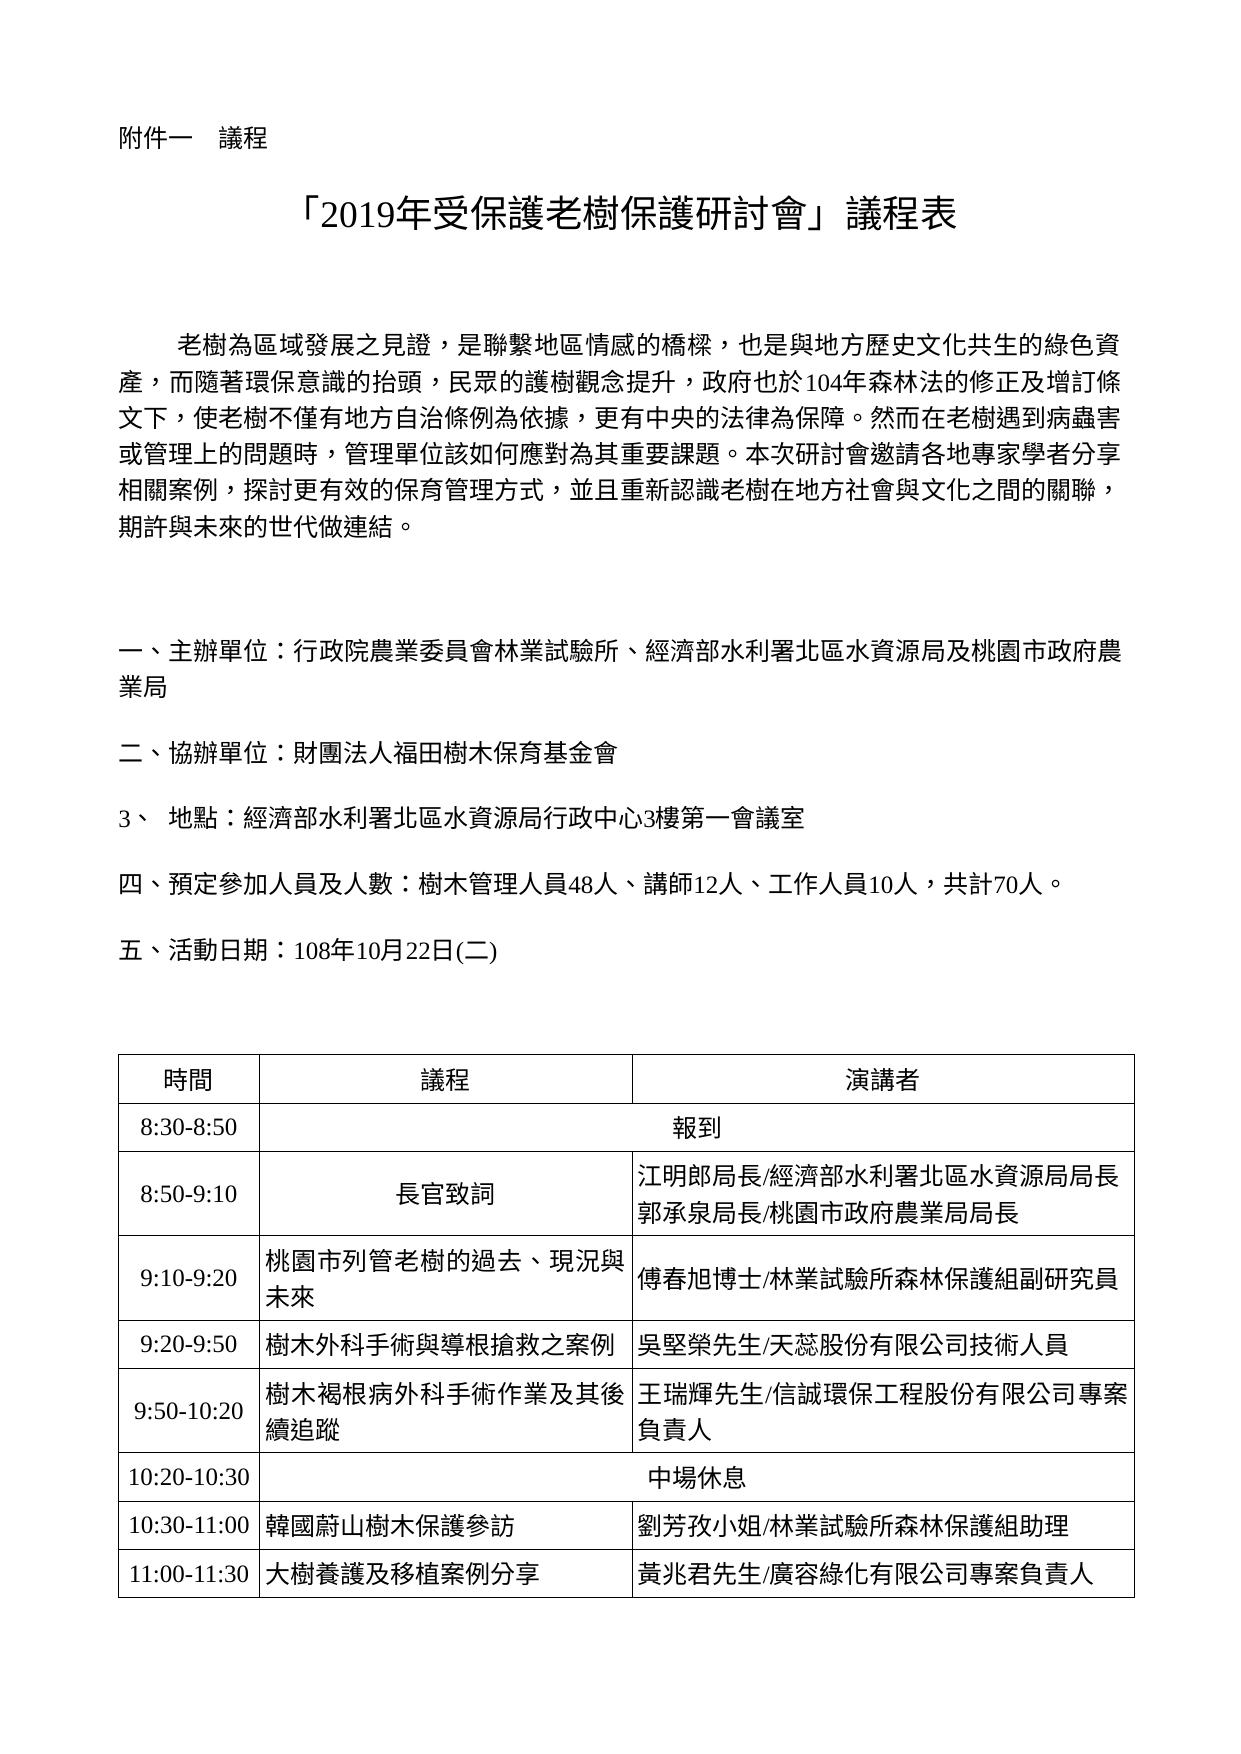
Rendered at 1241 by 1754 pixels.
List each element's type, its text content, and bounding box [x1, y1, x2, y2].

table_cell 報到 [260, 1104, 1134, 1151]
table_cell 9:50-10:20 [119, 1369, 259, 1452]
table_cell 10:20-10:30 [119, 1453, 259, 1501]
table_cell 黃兆君先生/廣容綠化有限公司專案負責人 [633, 1550, 1134, 1597]
text 四、預定參加人員及人數：樹木管理人員48人、講師12人、工作人員10人，共計70人。 [118, 864, 1122, 901]
table_cell 長官致詞 [260, 1152, 632, 1235]
table_cell 傅春旭博士/林業試驗所森林保護組副研究員 [633, 1236, 1134, 1319]
table_cell 9:10-9:20 [119, 1236, 259, 1319]
table_cell 9:20-9:50 [119, 1321, 259, 1368]
text 五、活動日期：108年10月22日(二) [118, 930, 1122, 966]
table_header 演講者 [633, 1055, 1134, 1102]
text 老樹為區域發展之見證，是聯繫地區情感的橋樑，也是與地方歷史文化共生的綠色資產，而隨著環保意識的抬頭，民眾的護樹觀念提升，政府也於104年森林法的修正及增訂條文下，使老樹不僅有地方自治條例為依據，更有中央的法律為保障。然而在老樹遇到病蟲害或管理上的問題時，管理單位該如何應對為其重要課題。本次研討會邀請各地專家學者分享相關案例，探討更有效的保育管理方式，並且重新認識老樹在地方社會與文化之間的關聯，期許與未來的世代做連結。 [118, 326, 1122, 543]
table_cell 樹木外科手術與導根搶救之案例 [260, 1321, 632, 1368]
table_cell 吳堅榮先生/天蕊股份有限公司技術人員 [633, 1321, 1134, 1368]
text 二、協辦單位：財團法人福田樹木保育基金會 [118, 733, 1122, 769]
table_cell 王瑞輝先生/信誠環保工程股份有限公司專案負責人 [633, 1369, 1134, 1452]
text 一、主辦單位：行政院農業委員會林業試驗所、經濟部水利署北區水資源局及桃園市政府農業局 [118, 631, 1122, 703]
table_cell 樹木褐根病外科手術作業及其後續追蹤 [260, 1369, 632, 1452]
table_cell 桃園市列管老樹的過去、現況與未來 [260, 1236, 632, 1319]
text 「2019年受保護老樹保護研討會」議程表 [118, 184, 1122, 238]
table_header 議程 [260, 1055, 632, 1102]
table_cell 劉芳孜小姐/林業試驗所森林保護組助理 [633, 1502, 1134, 1549]
table_header 時間 [119, 1055, 259, 1102]
table_cell 8:30-8:50 [119, 1104, 259, 1151]
table_cell 大樹養護及移植案例分享 [260, 1550, 632, 1597]
text 附件一 議程 [118, 118, 1122, 154]
table_cell 江明郎局長/經濟部水利署北區水資源局局長 郭承泉局長/桃園市政府農業局局長 [633, 1152, 1134, 1235]
table_cell 韓國蔚山樹木保護參訪 [260, 1502, 632, 1549]
table_cell 11:00-11:30 [119, 1550, 259, 1597]
list 地點：經濟部水利署北區水資源局行政中心3樓第一會議室 [118, 799, 1122, 835]
table_cell 中場休息 [260, 1453, 1134, 1501]
table_cell 10:30-11:00 [119, 1502, 259, 1549]
table_cell 8:50-9:10 [119, 1152, 259, 1235]
